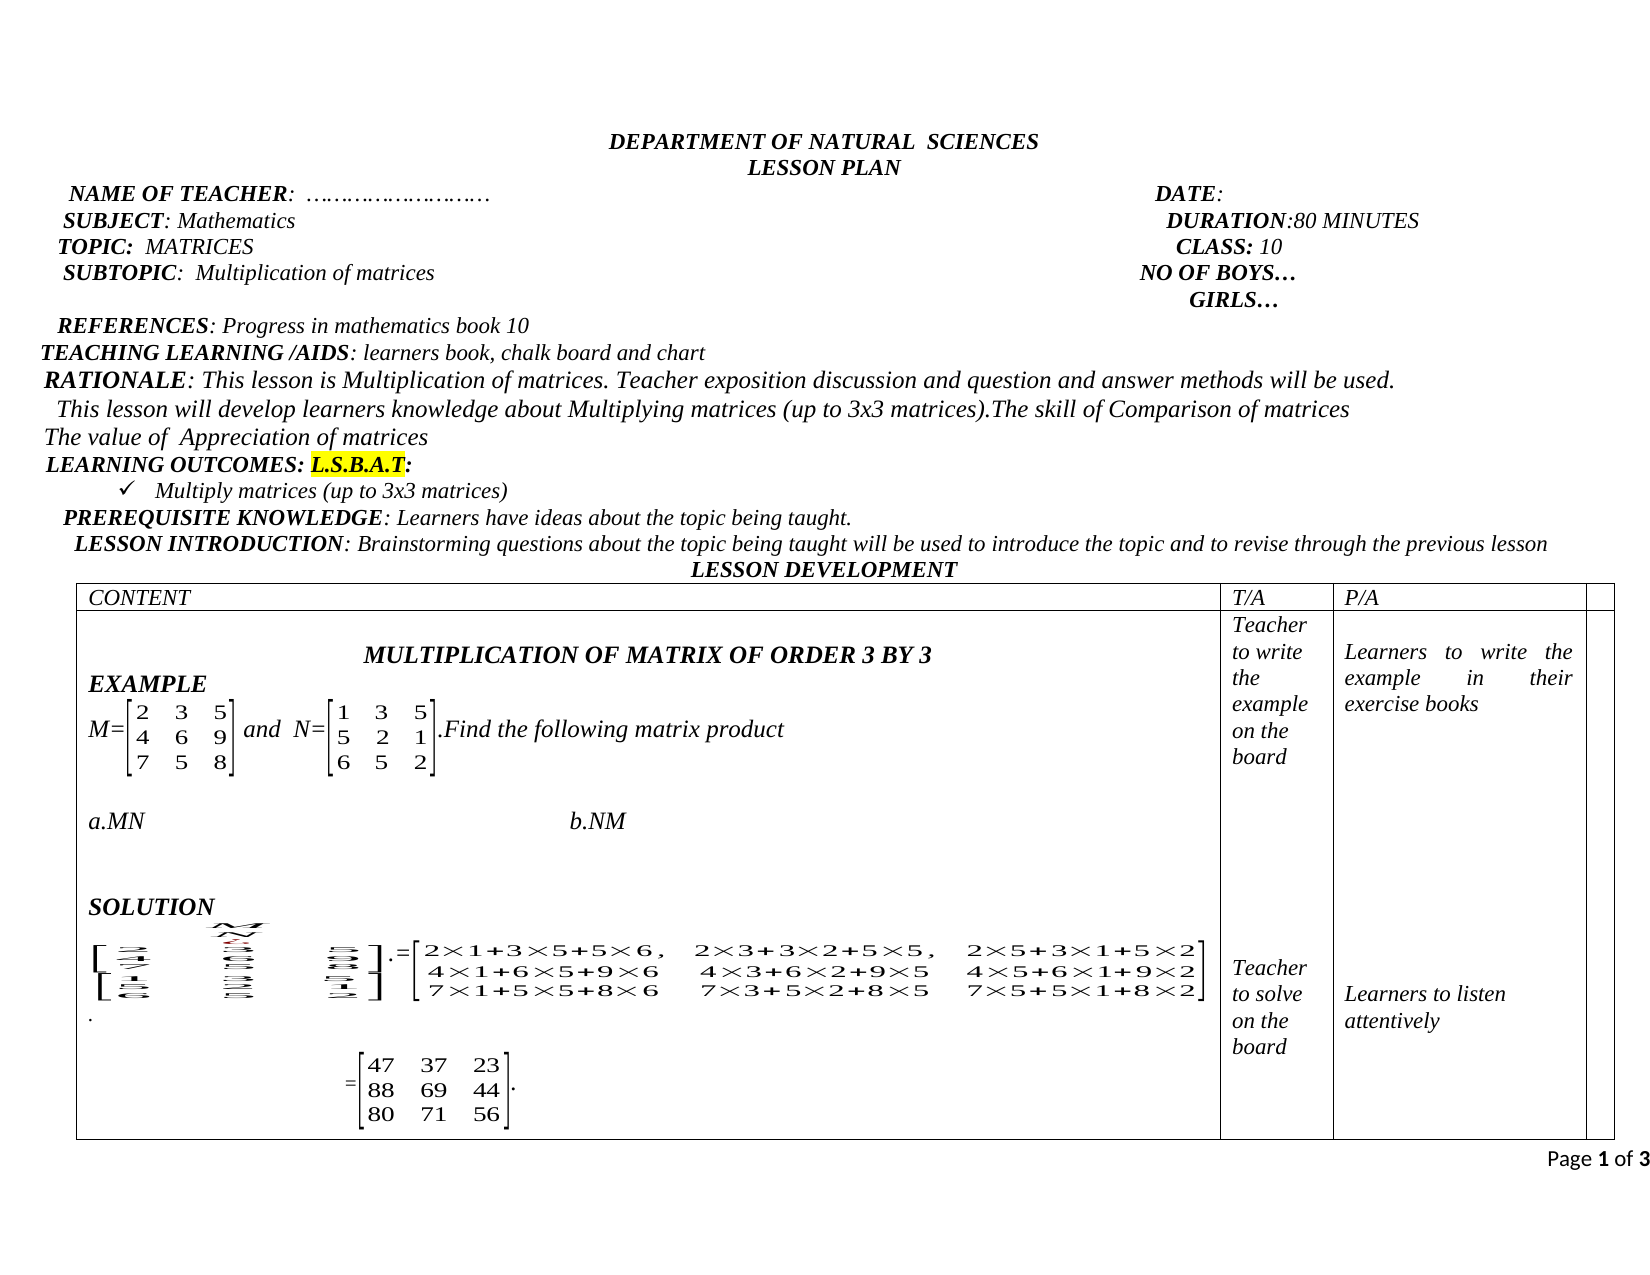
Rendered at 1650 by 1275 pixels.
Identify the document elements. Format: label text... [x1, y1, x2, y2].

text LESSON PLAN [0, 154, 1650, 180]
text NAME OF TEACHER: ……………………… DATE: [0, 180, 1650, 207]
text LESSON INTRODUCTION: Brainstorming questions about the topic being taught will be used to introduce the topic and to revise through the previous lesson [0, 530, 1650, 557]
table_cell [1587, 611, 1614, 1138]
text TOPIC: MATRICES CLASS: 10 [0, 233, 1650, 259]
text This lesson will develop learners knowledge about Multiplying matrices (up to 3x3 matrices).The skill of Comparison of matrices [0, 394, 1650, 422]
table_cell MULTIPLICATION OF MATRIX OF ORDER 3 BY 3 EXAMPLE M= and N=.Find the following matrix product a.MN b.NM SOLUTION .=. =. b. NM== = EXERCISE Multiply each pair of matrices a. b, c. d. e. [77, 611, 1220, 1138]
table_header CONTENT [77, 584, 1220, 610]
text REFERENCES: Progress in mathematics book 10 [0, 312, 1650, 338]
table_cell Teacher to write the example on the board Teacher to solve on the board [1221, 611, 1333, 1138]
text SUBTOPIC: Multiplication of matrices NO OF BOYS… [0, 259, 1650, 286]
table_header T/A [1221, 584, 1333, 610]
text LEARNING OUTCOMES: L.S.B.A.T: [0, 451, 1650, 477]
text LESSON DEVELOPMENT [0, 557, 1650, 583]
list Multiply matrices (up to 3x3 matrices) [117, 477, 1650, 504]
table_cell Learners to write the example in their exercise books Learners to listen attentively Learners to write the exercise in the their exercise books EXPECTED ANSWERS 30 20 [1334, 611, 1586, 1138]
text TEACHING LEARNING /AIDS: learners book, chalk board and chart [0, 338, 1650, 365]
table_header [1587, 584, 1614, 610]
table_header P/A [1334, 584, 1586, 610]
text GIRLS… [0, 286, 1650, 312]
text The value of Appreciation of matrices [0, 422, 1650, 451]
text RATIONALE: This lesson is Multiplication of matrices. Teacher exposition discussion and question and answer methods will be used. [0, 365, 1650, 394]
text PREREQUISITE KNOWLEDGE: Learners have ideas about the topic being taught. [0, 504, 1650, 530]
text SUBJECT: Mathematics DURATION:80 MINUTES [0, 207, 1650, 233]
text DEPARTMENT OF NATURAL SCIENCES [0, 128, 1650, 154]
